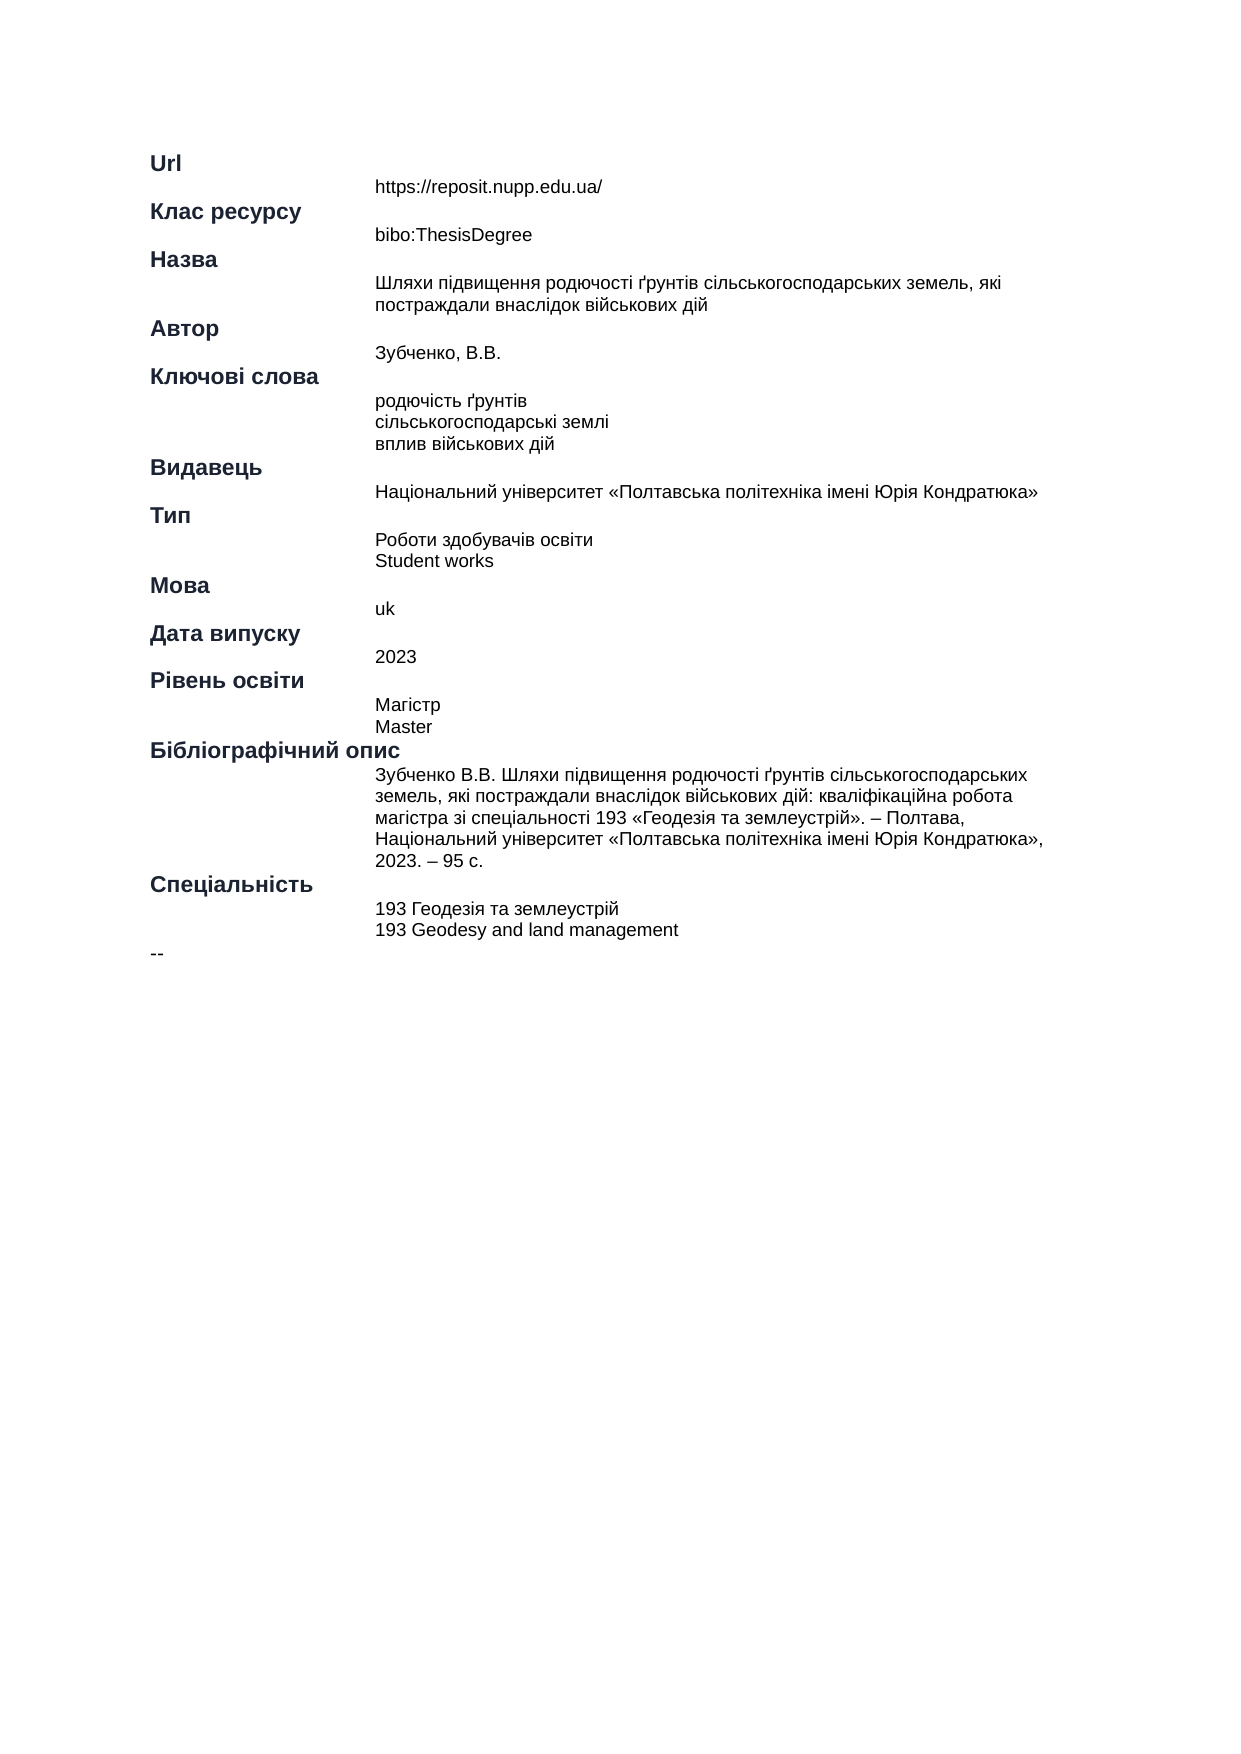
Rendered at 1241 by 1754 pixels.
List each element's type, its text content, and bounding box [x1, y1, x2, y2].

text Національний університет «Полтавська політехніка імені Юрія Кондратюка» [375, 481, 1090, 502]
text Магістр [375, 694, 1090, 715]
text Спеціальність [150, 871, 1090, 897]
text Дата випуску [150, 619, 1090, 646]
text Master [375, 715, 1090, 737]
text bibo:ThesisDegree [375, 224, 1090, 246]
text Рівень освіти [150, 667, 1090, 694]
text Видавець [150, 454, 1090, 481]
text uk [375, 598, 1090, 619]
text Бібліографічний опис [150, 737, 1090, 763]
text 2023 [375, 646, 1090, 667]
text Зубченко, В.В. [375, 342, 1090, 363]
text -- [150, 941, 1090, 964]
text 193 Геодезія та землеустрій [375, 897, 1090, 919]
text Зубченко В.В. Шляхи підвищення родючості ґрунтів сільськогосподарських земель, які постраждали внаслідок військових дій: кваліфікаційна робота магістра зі спеціальності 193 «Геодезія та землеустрій». – Полтава, Національний університет «Полтавська політехніка імені Юрія Кондратюка», 2023. – 95 с. [375, 763, 1090, 871]
text 193 Geodesy and land management [375, 919, 1090, 941]
text Тип [150, 502, 1090, 528]
text сільськогосподарські землі [375, 411, 1090, 433]
text Шляхи підвищення родючості ґрунтів сільськогосподарських земель, які постраждали внаслідок військових дій [375, 272, 1090, 315]
text Клас ресурсу [150, 198, 1090, 224]
text родючість ґрунтів [375, 389, 1090, 411]
text Автор [150, 315, 1090, 342]
text вплив військових дій [375, 433, 1090, 454]
text https://reposit.nupp.edu.ua/ [375, 176, 1090, 198]
text Назва [150, 246, 1090, 272]
text Ключові слова [150, 363, 1090, 389]
text Student works [375, 550, 1090, 572]
text Url [150, 150, 1090, 176]
text Роботи здобувачів освіти [375, 528, 1090, 550]
text Мова [150, 572, 1090, 598]
